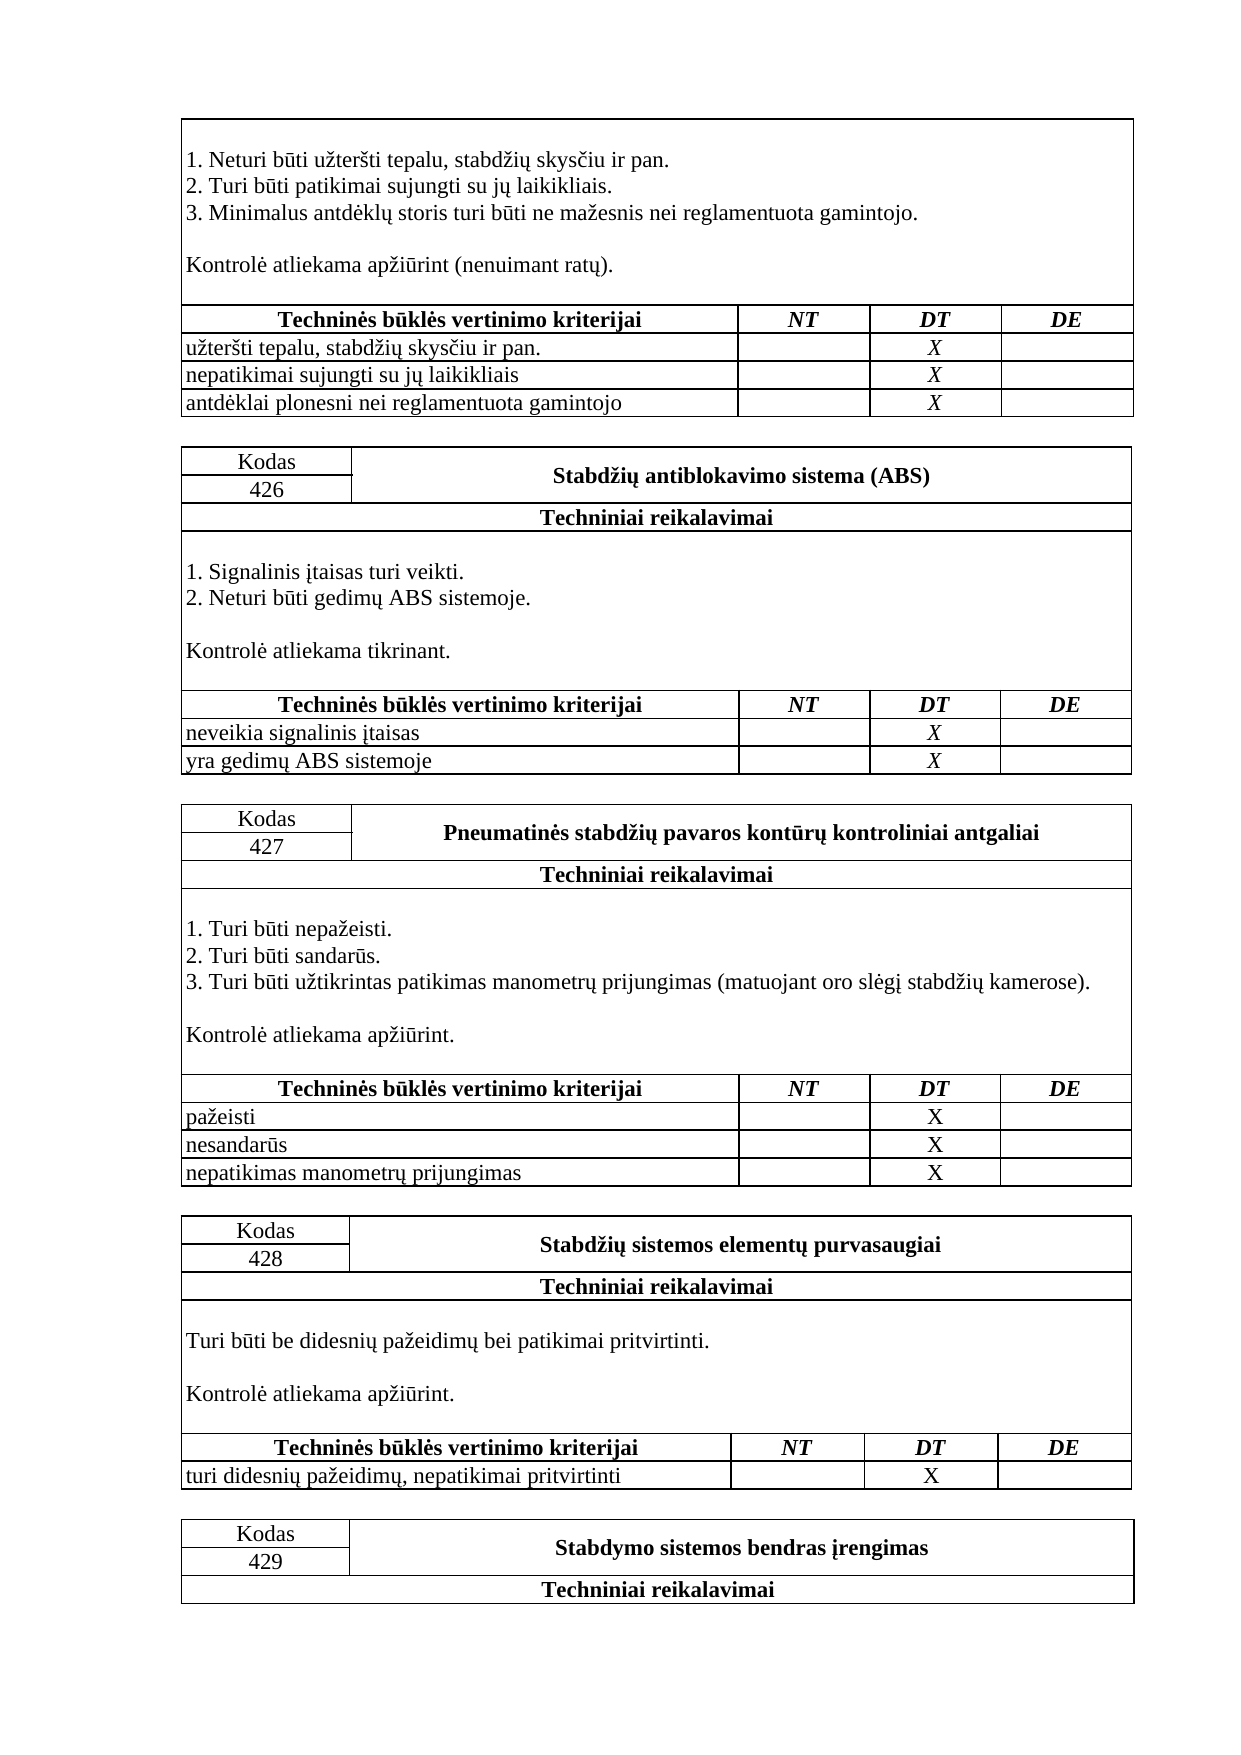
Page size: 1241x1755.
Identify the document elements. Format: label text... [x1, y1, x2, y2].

table_cell DT [871, 1075, 1000, 1101]
table_header Kodas [182, 448, 351, 474]
table_cell [1002, 334, 1133, 360]
table_cell DT [865, 1434, 997, 1460]
table_cell Techniniai reikalavimai [182, 1273, 1131, 1299]
table_cell X [871, 747, 1000, 773]
table_cell DE [1002, 306, 1133, 332]
table_cell X [871, 1131, 1000, 1157]
table_cell [740, 719, 869, 745]
table_cell antdėklai plonesni nei reglamentuota gamintojo [182, 390, 737, 416]
table_cell [740, 1103, 869, 1129]
table_cell Techniniai reikalavimai [182, 504, 1131, 530]
table_cell 1. Signalinis įtaisas turi veikti. 2. Neturi būti gedimų ABS sistemoje. Kontrolė atliekama tikrinant. [182, 532, 1131, 689]
table_cell DE [1001, 1075, 1131, 1101]
table_cell Turi būti be didesnių pažeidimų bei patikimai pritvirtinti. Kontrolė atliekama apžiūrint. [182, 1301, 1131, 1432]
table_cell [1001, 747, 1131, 773]
table_cell DT [871, 306, 1001, 332]
table_cell nesandarūs [182, 1131, 738, 1157]
table_cell X [871, 334, 1001, 360]
table_cell Techninės būklės vertinimo kriterijai [182, 691, 738, 717]
table_cell neveikia signalinis įtaisas [182, 719, 738, 745]
table_cell 429 [182, 1548, 349, 1574]
table_cell X [871, 719, 1000, 745]
table_cell DT [871, 691, 1000, 717]
table_cell pažeisti [182, 1103, 738, 1129]
table_cell nepatikimai sujungti su jų laikikliais [182, 362, 737, 388]
table_cell nepatikimas manometrų prijungimas [182, 1159, 738, 1185]
table_header Kodas [182, 805, 351, 832]
table_cell NT [732, 1434, 864, 1460]
table_cell [740, 1131, 869, 1157]
table_cell X [871, 1159, 1000, 1185]
table_cell [1001, 719, 1131, 745]
table_header Kodas [182, 1520, 349, 1547]
table_cell [732, 1462, 864, 1488]
table_cell 427 [182, 833, 351, 859]
table_header Stabdžių sistemos elementų purvasaugiai [350, 1217, 1131, 1271]
table_cell [1001, 1131, 1131, 1157]
table_cell [740, 747, 869, 773]
table_cell Techniniai reikalavimai [182, 861, 1131, 887]
table_cell X [865, 1462, 997, 1488]
table_cell [999, 1462, 1131, 1488]
table_cell [1002, 390, 1133, 416]
table_cell 1. Turi būti nepažeisti. 2. Turi būti sandarūs. 3. Turi būti užtikrintas patikimas manometrų prijungimas (matuojant oro slėgį stabdžių kamerose). Kontrolė atliekama apžiūrint. [182, 889, 1131, 1073]
table_cell [739, 362, 869, 388]
table_cell [1001, 1103, 1131, 1129]
table_cell 1. Neturi būti užteršti tepalu, stabdžių skysčiu ir pan. 2. Turi būti patikimai sujungti su jų laikikliais. 3. Minimalus antdėklų storis turi būti ne mažesnis nei reglamentuota gamintojo. Kontrolė atliekama apžiūrint (nenuimant ratų). [182, 120, 1133, 304]
table_cell X [871, 1103, 1000, 1129]
table_cell [739, 334, 869, 360]
table_cell [1001, 1159, 1131, 1185]
table_cell Techninės būklės vertinimo kriterijai [182, 1075, 738, 1101]
table_cell 426 [182, 476, 351, 502]
table_cell yra gedimų ABS sistemoje [182, 747, 738, 773]
table_cell NT [739, 306, 869, 332]
table_cell [739, 390, 869, 416]
table_header Stabdžių antiblokavimo sistema (ABS) [352, 448, 1131, 502]
table_cell turi didesnių pažeidimų, nepatikimai pritvirtinti [182, 1462, 730, 1488]
table_cell [1002, 362, 1133, 388]
table_header Pneumatinės stabdžių pavaros kontūrų kontroliniai antgaliai [352, 805, 1131, 859]
table_cell užteršti tepalu, stabdžių skysčiu ir pan. [182, 334, 737, 360]
table_header Stabdymo sistemos bendras įrengimas [350, 1520, 1133, 1574]
table_cell Techninės būklės vertinimo kriterijai [182, 1434, 730, 1460]
table_cell X [871, 390, 1001, 416]
table_cell Techniniai reikalavimai [182, 1576, 1133, 1602]
table_cell NT [740, 1075, 869, 1101]
table_cell X [871, 362, 1001, 388]
table_header Kodas [182, 1217, 349, 1243]
table_cell Techninės būklės vertinimo kriterijai [182, 306, 737, 332]
table_cell DE [1001, 691, 1131, 717]
table_cell [740, 1159, 869, 1185]
table_cell NT [740, 691, 869, 717]
table_cell 428 [182, 1245, 349, 1271]
table_cell DE [999, 1434, 1131, 1460]
